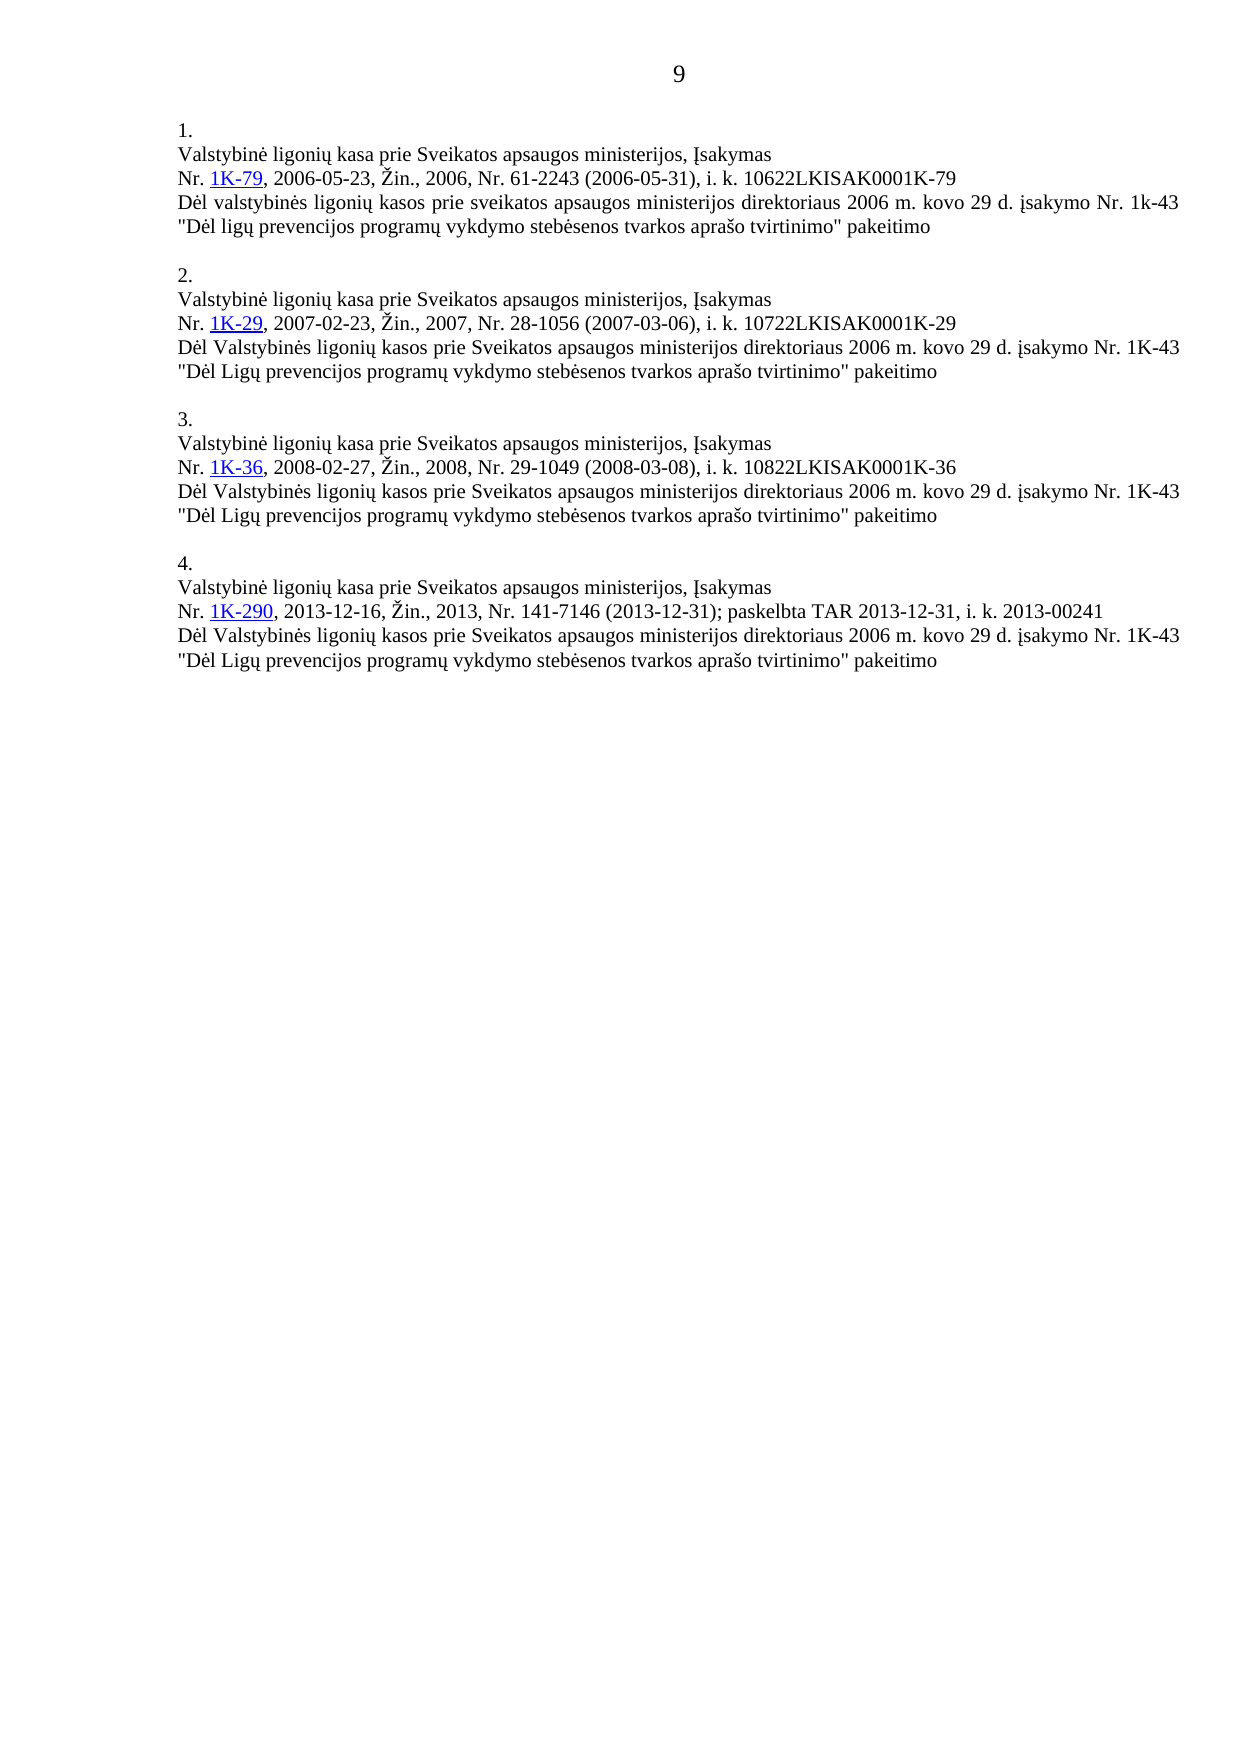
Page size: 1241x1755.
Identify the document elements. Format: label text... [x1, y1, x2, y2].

text Valstybinė ligonių kasa prie Sveikatos apsaugos ministerijos, Įsakymas [177, 431, 1181, 455]
text Nr. 1K-36, 2008-02-27, Žin., 2008, Nr. 29-1049 (2008-03-08), i. k. 10822LKISAK0001K-36 [177, 455, 1181, 479]
text 3. [177, 407, 1181, 431]
text Nr. 1K-79, 2006-05-23, Žin., 2006, Nr. 61-2243 (2006-05-31), i. k. 10622LKISAK0001K-79 [177, 166, 1181, 190]
text Valstybinė ligonių kasa prie Sveikatos apsaugos ministerijos, Įsakymas [177, 575, 1181, 599]
text Dėl Valstybinės ligonių kasos prie Sveikatos apsaugos ministerijos direktoriaus 2006 m. kovo 29 d. įsakymo Nr. 1K-43 "Dėl Ligų prevencijos programų vykdymo stebėsenos tvarkos aprašo tvirtinimo" pakeitimo [177, 335, 1181, 383]
text Dėl Valstybinės ligonių kasos prie Sveikatos apsaugos ministerijos direktoriaus 2006 m. kovo 29 d. įsakymo Nr. 1K-43 "Dėl Ligų prevencijos programų vykdymo stebėsenos tvarkos aprašo tvirtinimo" pakeitimo [177, 623, 1181, 672]
text 4. [177, 551, 1181, 575]
text Valstybinė ligonių kasa prie Sveikatos apsaugos ministerijos, Įsakymas [177, 142, 1181, 166]
text Nr. 1K-29, 2007-02-23, Žin., 2007, Nr. 28-1056 (2007-03-06), i. k. 10722LKISAK0001K-29 [177, 311, 1181, 335]
text Nr. 1K-290, 2013-12-16, Žin., 2013, Nr. 141-7146 (2013-12-31); paskelbta TAR 2013-12-31, i. k. 2013-00241 [177, 599, 1181, 623]
text Dėl Valstybinės ligonių kasos prie Sveikatos apsaugos ministerijos direktoriaus 2006 m. kovo 29 d. įsakymo Nr. 1K-43 "Dėl Ligų prevencijos programų vykdymo stebėsenos tvarkos aprašo tvirtinimo" pakeitimo [177, 479, 1181, 527]
text Dėl valstybinės ligonių kasos prie sveikatos apsaugos ministerijos direktoriaus 2006 m. kovo 29 d. įsakymo Nr. 1k-43 "Dėl ligų prevencijos programų vykdymo stebėsenos tvarkos aprašo tvirtinimo" pakeitimo [177, 190, 1181, 238]
text Valstybinė ligonių kasa prie Sveikatos apsaugos ministerijos, Įsakymas [177, 287, 1181, 311]
text 1. [177, 118, 1181, 142]
text 2. [177, 262, 1181, 287]
